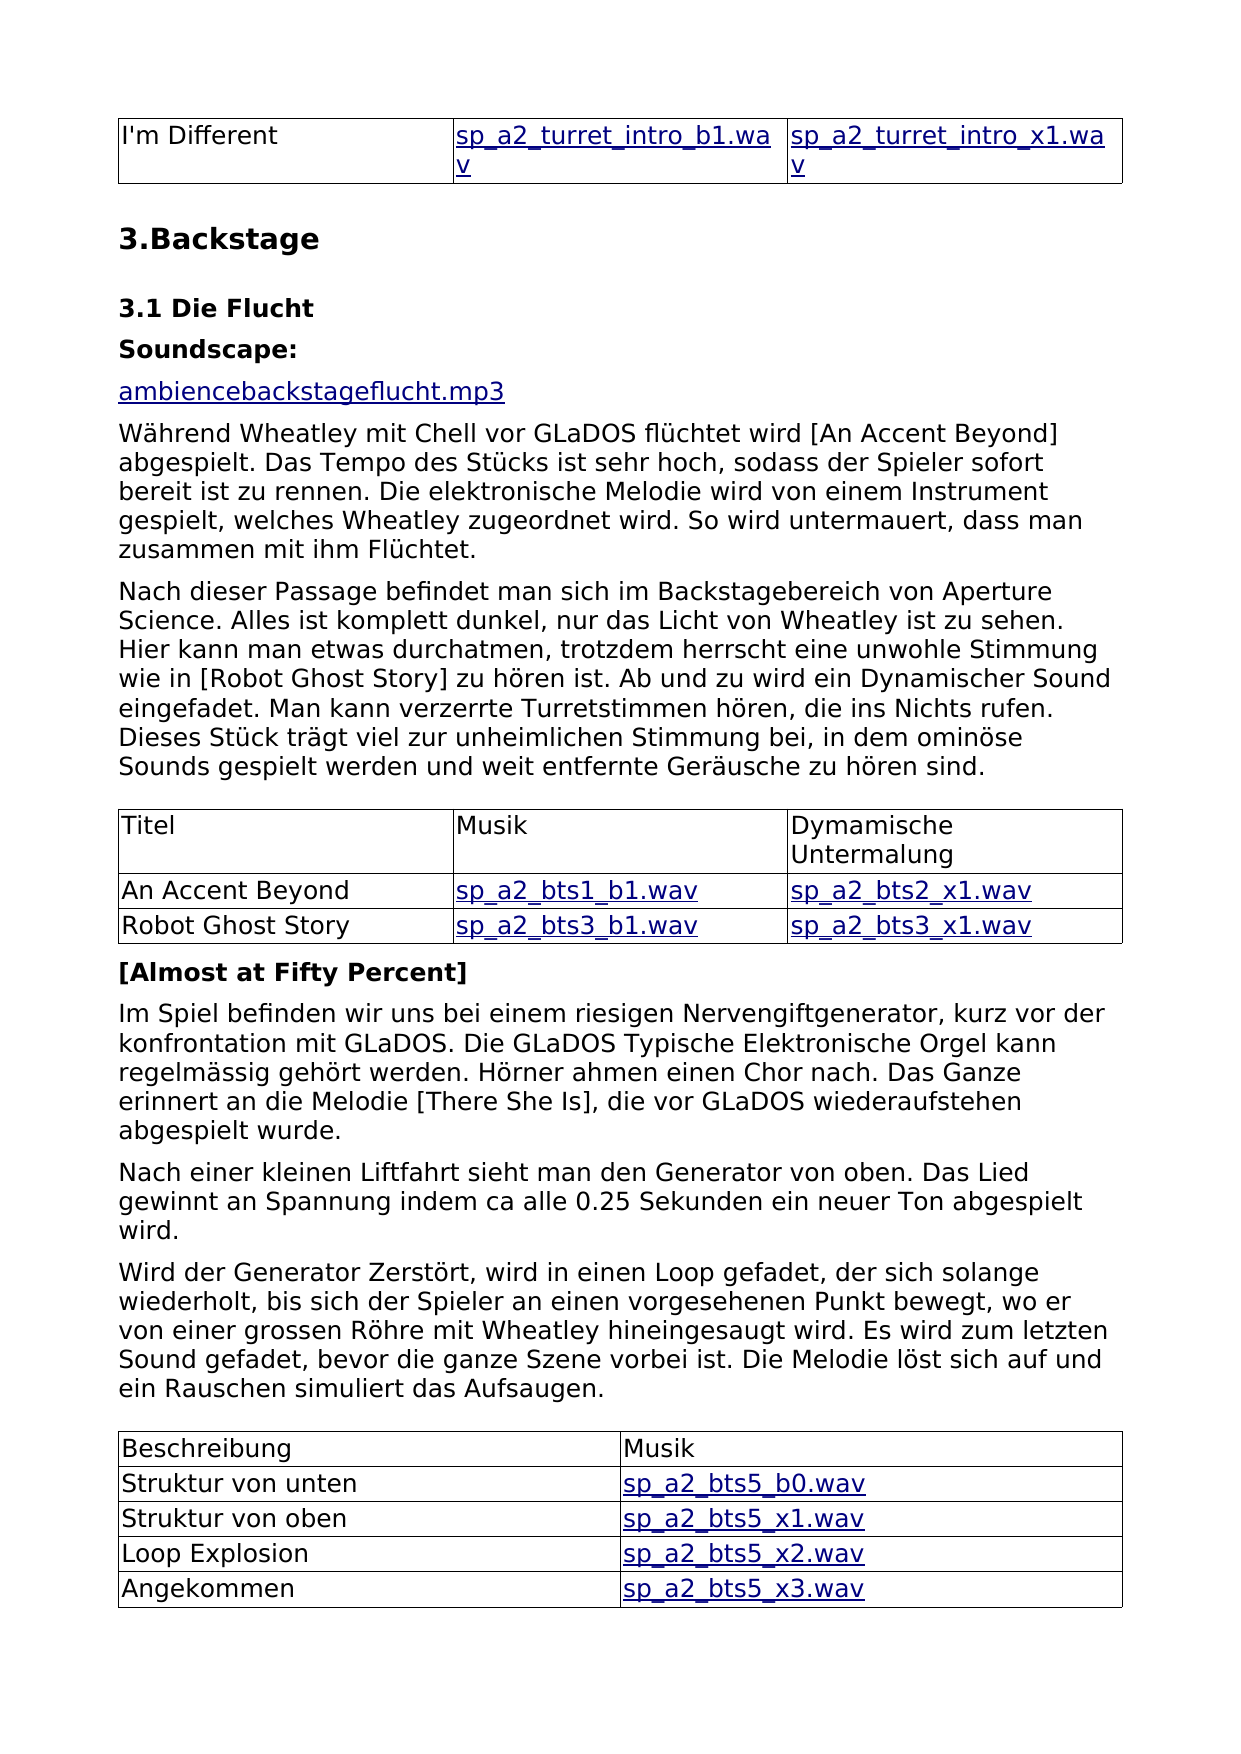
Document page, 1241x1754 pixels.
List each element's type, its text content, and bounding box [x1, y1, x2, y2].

subtitle 3.1 Die Flucht [118, 294, 1122, 323]
table_header Musik [621, 1432, 1122, 1466]
table_cell sp_a2_bts3_x1.wav [788, 909, 1122, 943]
text Wird der Generator Zerstört, wird in einen Loop gefadet, der sich solange wiederholt, bis sich der Spieler an einen vorgesehenen Punkt bewegt, wo er von einer grossen Röhre mit Wheatley hineingesaugt wird. Es wird zum letzten Sound gefadet, bevor die ganze Szene vorbei ist. Die Melodie löst sich auf und ein Rauschen simuliert das Aufsaugen. [118, 1258, 1122, 1404]
text Soundscape: [118, 335, 1122, 364]
table_cell Robot Ghost Story [119, 909, 453, 943]
table_cell An Accent Beyond [119, 874, 453, 908]
text Nach dieser Passage befindet man sich im Backstagebereich von Aperture Science. Alles ist komplett dunkel, nur das Licht von Wheatley ist zu sehen. Hier kann man etwas durchatmen, trotzdem herrscht eine unwohle Stimmung wie in [Robot Ghost Story] zu hören ist. Ab und zu wird ein Dynamischer Sound eingefadet. Man kann verzerrte Turretstimmen hören, die ins Nichts rufen. Dieses Stück trägt viel zur unheimlichen Stimmung bei, in dem ominöse Sounds gespielt werden und weit entfernte Geräusche zu hören sind. [118, 577, 1122, 781]
table_cell sp_a2_turret_intro_x1.wav [788, 119, 1122, 182]
table_cell sp_a2_turret_intro_b1.wav [454, 119, 787, 182]
text Nach einer kleinen Liftfahrt sieht man den Generator von oben. Das Lied gewinnt an Spannung indem ca alle 0.25 Sekunden ein neuer Ton abgespielt wird. [118, 1158, 1122, 1245]
table_cell sp_a2_bts5_x2.wav [621, 1537, 1122, 1571]
table_cell sp_a2_bts5_x1.wav [621, 1502, 1122, 1536]
text [Almost at Fifty Percent] [118, 958, 1122, 987]
table_cell Struktur von oben [119, 1502, 620, 1536]
text ambiencebackstageflucht.mp3 [118, 377, 1122, 406]
subtitle 3.Backstage [118, 222, 1122, 256]
table_cell sp_a2_bts1_b1.wav [454, 874, 787, 908]
table_cell sp_a2_bts3_b1.wav [454, 909, 787, 943]
table_header Beschreibung [119, 1432, 620, 1466]
table_cell sp_a2_bts5_b0.wav [621, 1467, 1122, 1501]
table_cell Loop Explosion [119, 1537, 620, 1571]
table_header Dymamische Untermalung [788, 810, 1122, 873]
table_cell sp_a2_bts5_x3.wav [621, 1572, 1122, 1607]
table_cell Struktur von unten [119, 1467, 620, 1501]
table_cell Angekommen [119, 1572, 620, 1607]
table_cell sp_a2_bts2_x1.wav [788, 874, 1122, 908]
table_header Titel [119, 810, 453, 873]
text Im Spiel befinden wir uns bei einem riesigen Nervengiftgenerator, kurz vor der konfrontation mit GLaDOS. Die GLaDOS Typische Elektronische Orgel kann regelmässig gehört werden. Hörner ahmen einen Chor nach. Das Ganze erinnert an die Melodie [There She Is], die vor GLaDOS wiederaufstehen abgespielt wurde. [118, 999, 1122, 1145]
table_header Musik [454, 810, 787, 873]
table_cell I'm Different [119, 119, 453, 182]
text Während Wheatley mit Chell vor GLaDOS flüchtet wird [An Accent Beyond] abgespielt. Das Tempo des Stücks ist sehr hoch, sodass der Spieler sofort bereit ist zu rennen. Die elektronische Melodie wird von einem Instrument gespielt, welches Wheatley zugeordnet wird. So wird untermauert, dass man zusammen mit ihm Flüchtet. [118, 419, 1122, 564]
